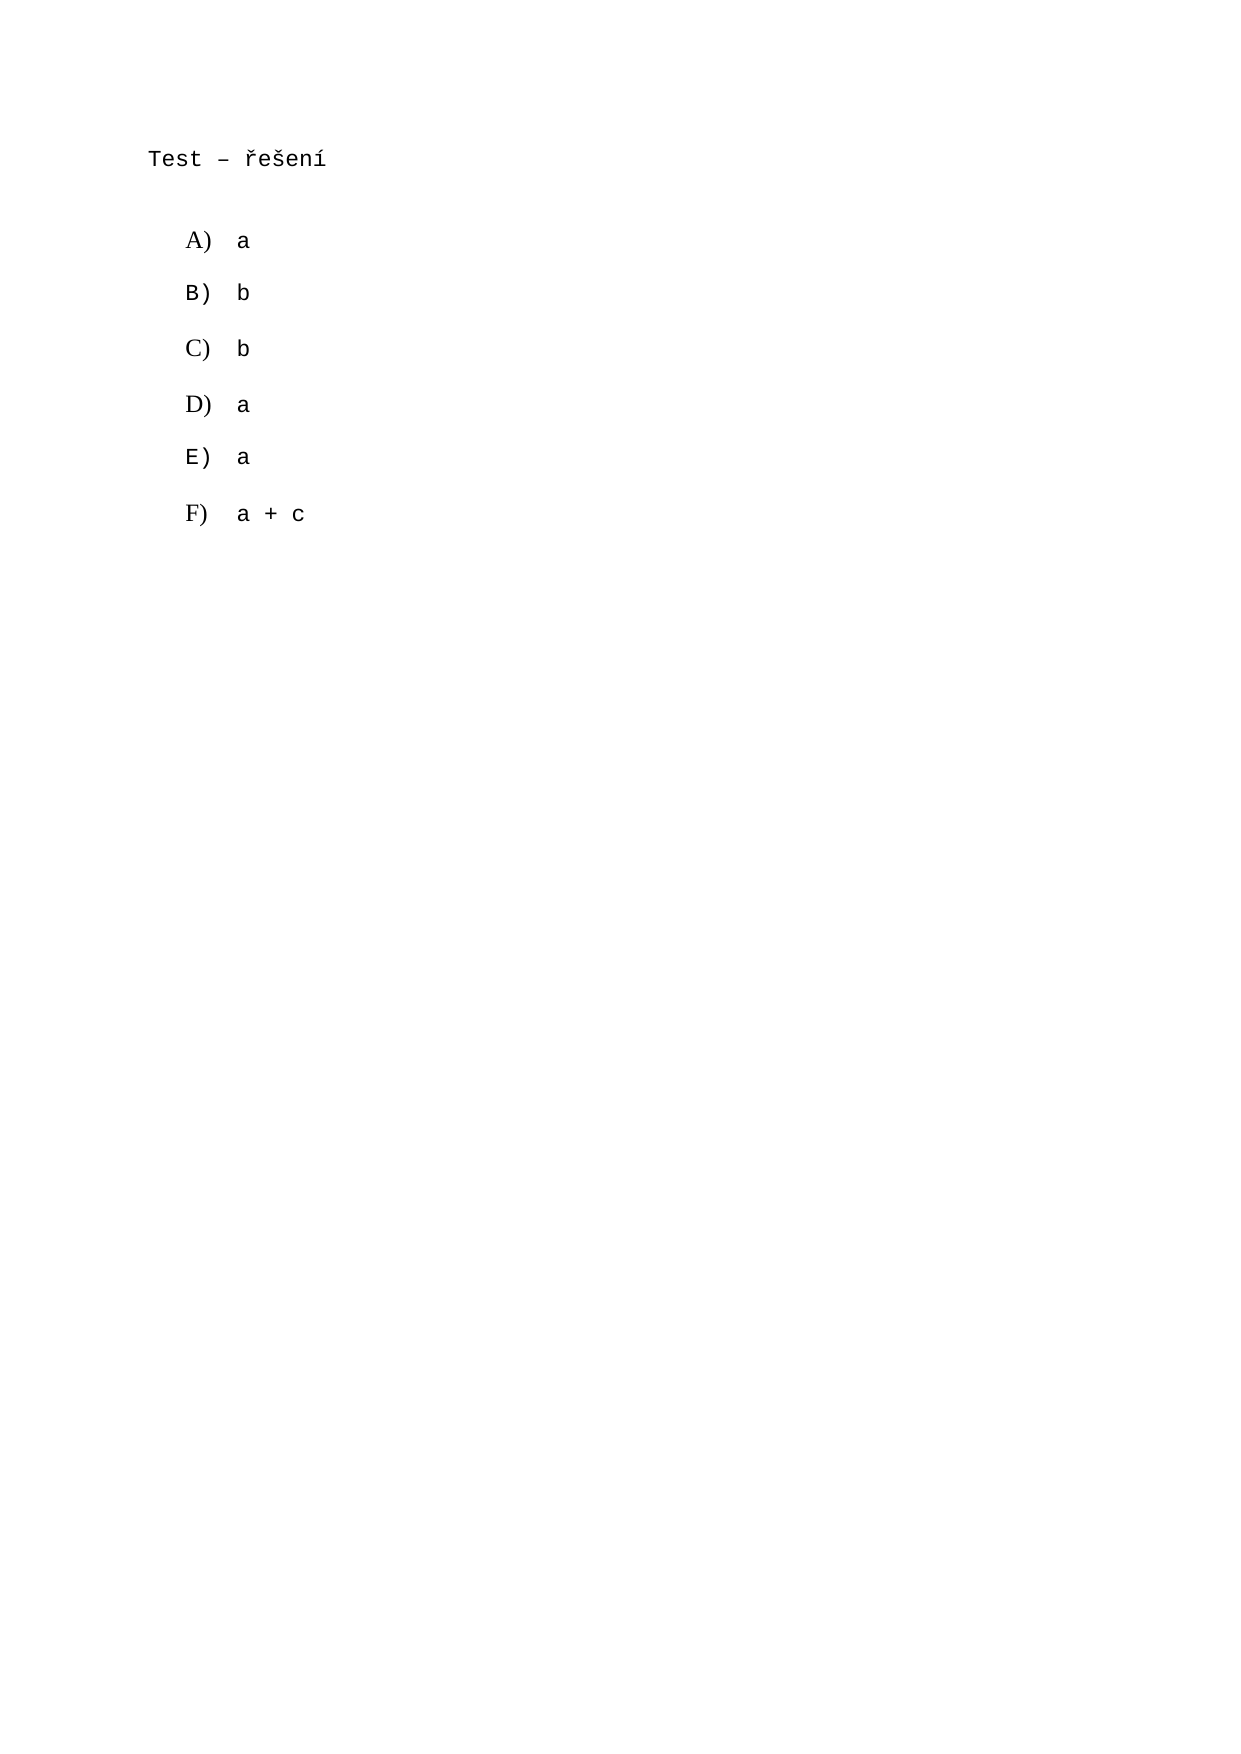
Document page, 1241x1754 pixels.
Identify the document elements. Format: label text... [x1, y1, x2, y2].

list a + c [185, 498, 1092, 528]
text Test – řešení [148, 148, 1092, 173]
list b [185, 333, 1092, 364]
list a [185, 225, 1092, 256]
list a [185, 446, 1092, 472]
list a [185, 389, 1092, 420]
list b [185, 282, 1092, 307]
